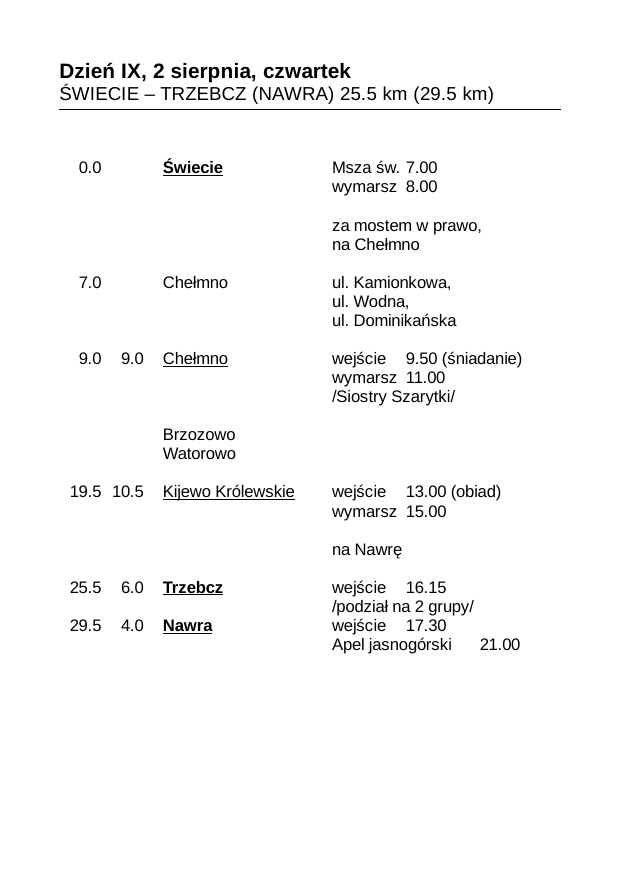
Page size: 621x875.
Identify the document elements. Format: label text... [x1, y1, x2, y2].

table_cell [332, 521, 561, 539]
table_cell [59, 521, 101, 539]
table_cell [101, 463, 143, 482]
table_cell [163, 406, 332, 425]
table_cell [59, 444, 101, 463]
table_cell 6.0 [101, 578, 143, 616]
table_cell Trzebcz [163, 578, 332, 616]
table_cell [163, 254, 332, 273]
table_cell za mostem w prawo, na Chełmno [332, 216, 561, 254]
table_cell [101, 254, 143, 273]
table_cell [59, 406, 101, 425]
table_cell Kijewo Królewskie [163, 483, 332, 521]
table_cell 9.0 [59, 349, 101, 406]
subtitle ŚWIECIE – TRZEBCZ (NAWRA) 25.5 km (29.5 km) [59, 83, 561, 109]
table_cell Chełmno [163, 273, 332, 330]
table_cell [143, 635, 163, 654]
table_cell [143, 196, 163, 216]
table_cell [143, 616, 163, 635]
table_cell [332, 559, 561, 578]
table_cell [332, 444, 561, 463]
table_cell [332, 254, 561, 273]
table_cell [101, 406, 143, 425]
table_cell wejście 9.50 (śniadanie) wymarsz 11.00 /Siostry Szarytki/ [332, 349, 561, 406]
table_cell ul. Kamionkowa, ul. Wodna, ul. Dominikańska [332, 273, 561, 330]
table_cell [332, 463, 561, 482]
table_cell [101, 216, 143, 254]
table_header [143, 158, 163, 196]
table_cell [143, 273, 163, 330]
table_cell [101, 273, 143, 330]
table_cell wejście 13.00 (obiad) wymarsz 15.00 [332, 483, 561, 521]
table_cell [59, 635, 101, 654]
table_cell [101, 559, 143, 578]
table_cell 10.5 [101, 483, 143, 521]
table_cell [101, 196, 143, 216]
table_cell [163, 635, 332, 654]
table_cell [59, 216, 101, 254]
table_cell [143, 216, 163, 254]
table_cell [143, 254, 163, 273]
table_cell 29.5 [59, 616, 101, 635]
table_cell [163, 521, 332, 539]
table_cell [101, 521, 143, 539]
table_cell [332, 330, 561, 349]
table_cell [59, 196, 101, 216]
table_cell [163, 196, 332, 216]
table_cell [59, 463, 101, 482]
table_cell [143, 521, 163, 539]
table_cell [143, 406, 163, 425]
table_header [101, 158, 143, 196]
title Dzień IX, 2 sierpnia, czwartek [59, 59, 561, 83]
table_cell [163, 216, 332, 254]
table_cell [143, 559, 163, 578]
table_cell Chełmno [163, 349, 332, 406]
table_cell [59, 254, 101, 273]
table_cell [163, 463, 332, 482]
table_cell Nawra [163, 616, 332, 635]
table_cell [332, 406, 561, 425]
table_cell [101, 444, 143, 463]
table_cell [143, 349, 163, 406]
table_cell Watorowo [163, 444, 332, 463]
table_cell [332, 425, 561, 444]
table_cell [163, 559, 332, 578]
table_cell [101, 330, 143, 349]
table_cell [143, 444, 163, 463]
table_cell 7.0 [59, 273, 101, 330]
table_cell 25.5 [59, 578, 101, 616]
table_header Świecie [163, 158, 332, 196]
table_cell 9.0 [101, 349, 143, 406]
table_cell [143, 425, 163, 444]
table_cell wejście 16.15 /podział na 2 grupy/ [332, 578, 561, 616]
table_cell Brzozowo [163, 425, 332, 444]
table_cell na Nawrę [332, 540, 561, 559]
table_cell [143, 578, 163, 616]
table_cell [101, 425, 143, 444]
table_cell [101, 540, 143, 559]
table_cell [101, 635, 143, 654]
table_cell [163, 540, 332, 559]
table_cell [59, 330, 101, 349]
table_cell [59, 425, 101, 444]
table_cell wejście 17.30 [332, 616, 561, 635]
table_cell [59, 559, 101, 578]
table_cell [143, 540, 163, 559]
table_cell 19.5 [59, 483, 101, 521]
table_cell [143, 330, 163, 349]
table_cell [59, 540, 101, 559]
table_cell [163, 330, 332, 349]
table_header Msza św. 7.00 wymarsz 8.00 [332, 158, 561, 196]
table_cell 4.0 [101, 616, 143, 635]
table_cell [332, 196, 561, 216]
table_cell [143, 463, 163, 482]
table_header 0.0 [59, 158, 101, 196]
table_cell [143, 483, 163, 521]
table_cell Apel jasnogórski 21.00 [332, 635, 561, 654]
